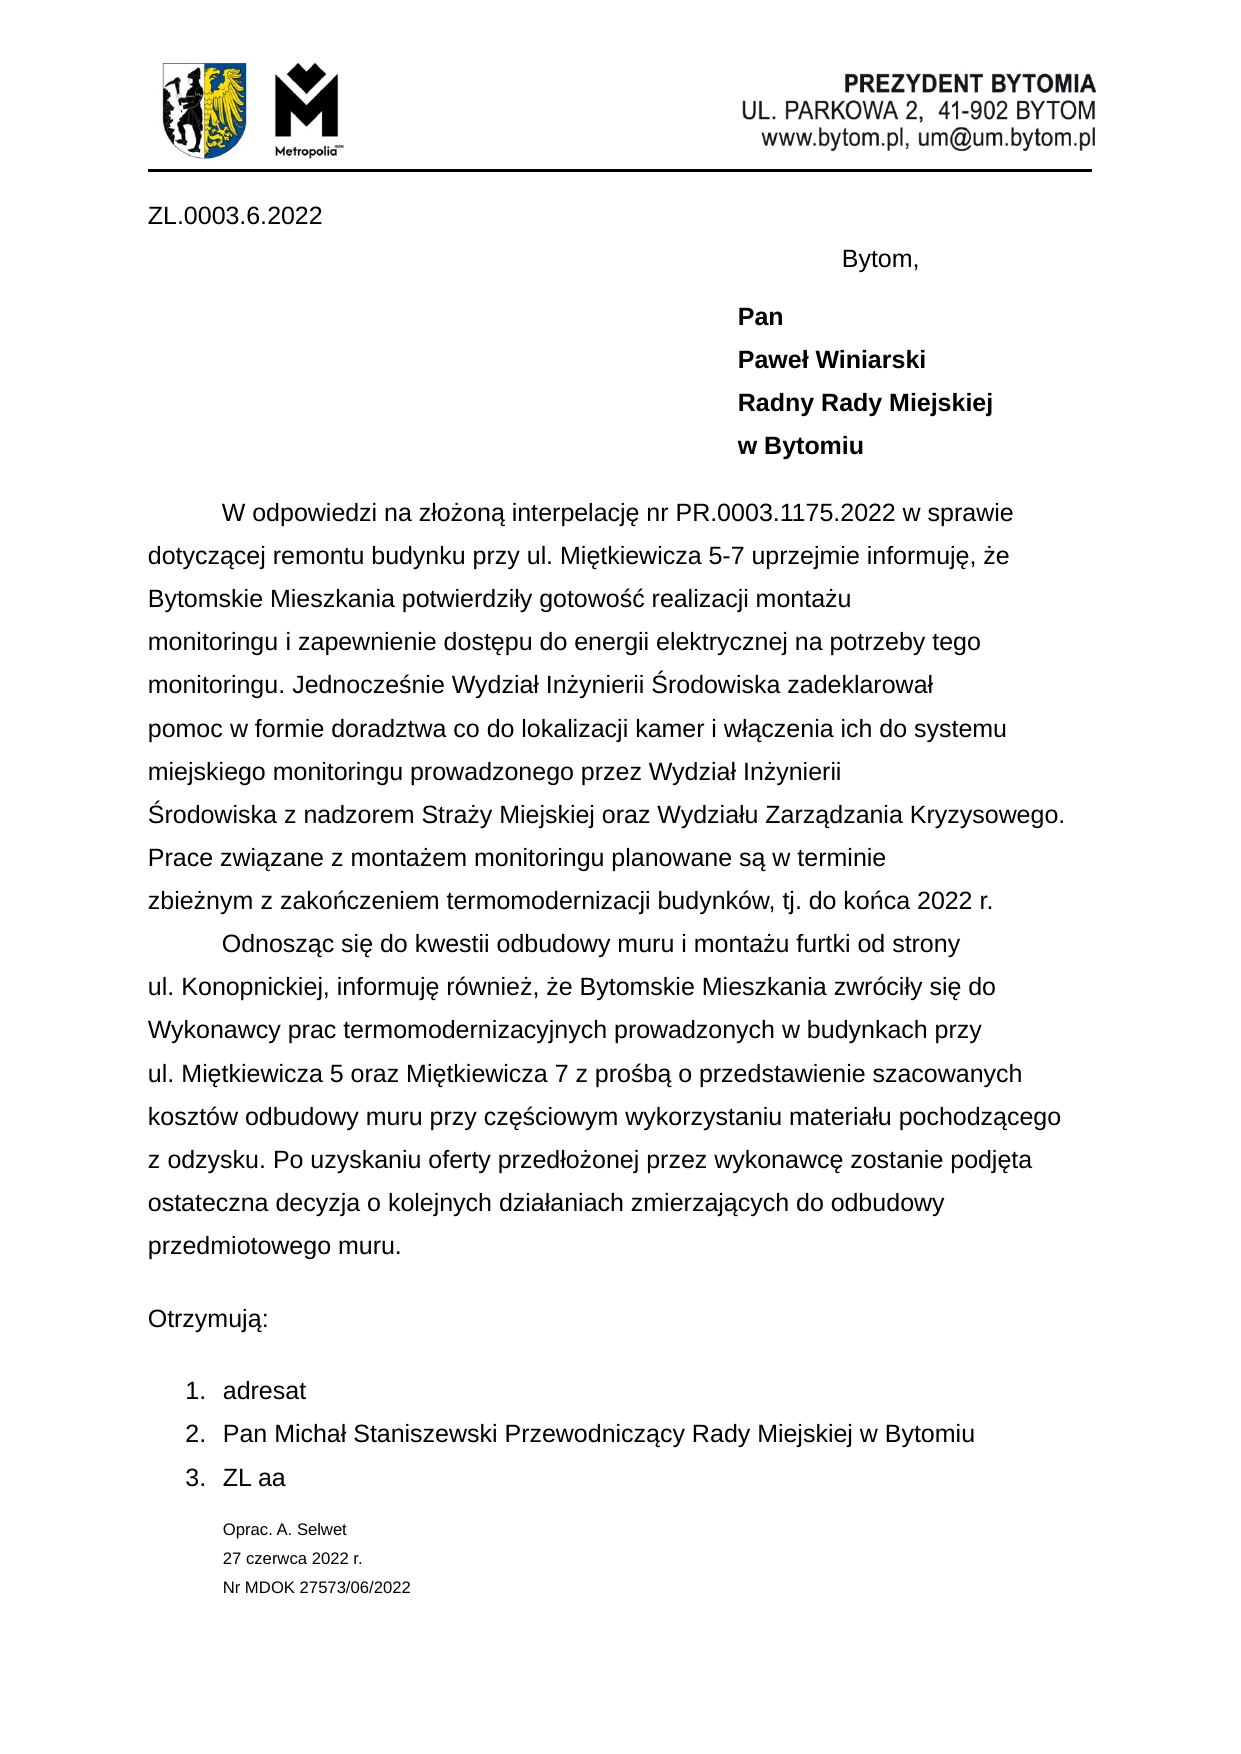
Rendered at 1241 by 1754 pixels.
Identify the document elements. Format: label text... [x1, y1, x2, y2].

list ZL aa [185, 1463, 1092, 1491]
picture [147, 54, 1096, 167]
text Otrzymują: [148, 1304, 1092, 1332]
text Oprac. A. Selwet [223, 1520, 1092, 1539]
text Paweł Winiarski [738, 345, 1092, 374]
text ZL.0003.6.2022 [148, 201, 1092, 230]
text Bytom, [842, 244, 1092, 273]
text W odpowiedzi na złożoną interpelację nr PR.0003.1175.2022 w sprawie dotyczącej remontu budynku przy ul. Miętkiewicza 5-7 uprzejmie informuję, że Bytomskie Mieszkania potwierdziły gotowość realizacji montażu monitoringu i zapewnienie dostępu do energii elektrycznej na potrzeby tego monitoringu. Jednocześnie Wydział Inżynierii Środowiska zadeklarował pomoc w formie doradztwa co do lokalizacji kamer i włączenia ich do systemu miejskiego monitoringu prowadzonego przez Wydział Inżynierii Środowiska z nadzorem Straży Miejskiej oraz Wydziału Zarządzania Kryzysowego. Prace związane z montażem monitoringu planowane są w terminie zbieżnym z zakończeniem termomodernizacji budynków, tj. do końca 2022 r. [148, 498, 1092, 915]
text Pan [738, 302, 1092, 331]
list adresat [185, 1376, 1092, 1405]
text w Bytomiu [738, 431, 1092, 460]
list Pan Michał Staniszewski Przewodniczący Rady Miejskiej w Bytomiu [185, 1419, 1092, 1448]
text Nr MDOK 27573/06/2022 [223, 1578, 1092, 1597]
text Odnosząc się do kwestii odbudowy muru i montażu furtki od strony ul. Konopnickiej, informuję również, że Bytomskie Mieszkania zwróciły się do Wykonawcy prac termomodernizacyjnych prowadzonych w budynkach przy ul. Miętkiewicza 5 oraz Miętkiewicza 7 z prośbą o przedstawienie szacowanych kosztów odbudowy muru przy częściowym wykorzystaniu materiału pochodzącego z odzysku. Po uzyskaniu oferty przedłożonej przez wykonawcę zostanie podjęta ostateczna decyzja o kolejnych działaniach zmierzających do odbudowy przedmiotowego muru. [148, 929, 1092, 1260]
text Radny Rady Miejskiej [738, 388, 1092, 417]
text 27 czerwca 2022 r. [223, 1549, 1092, 1568]
